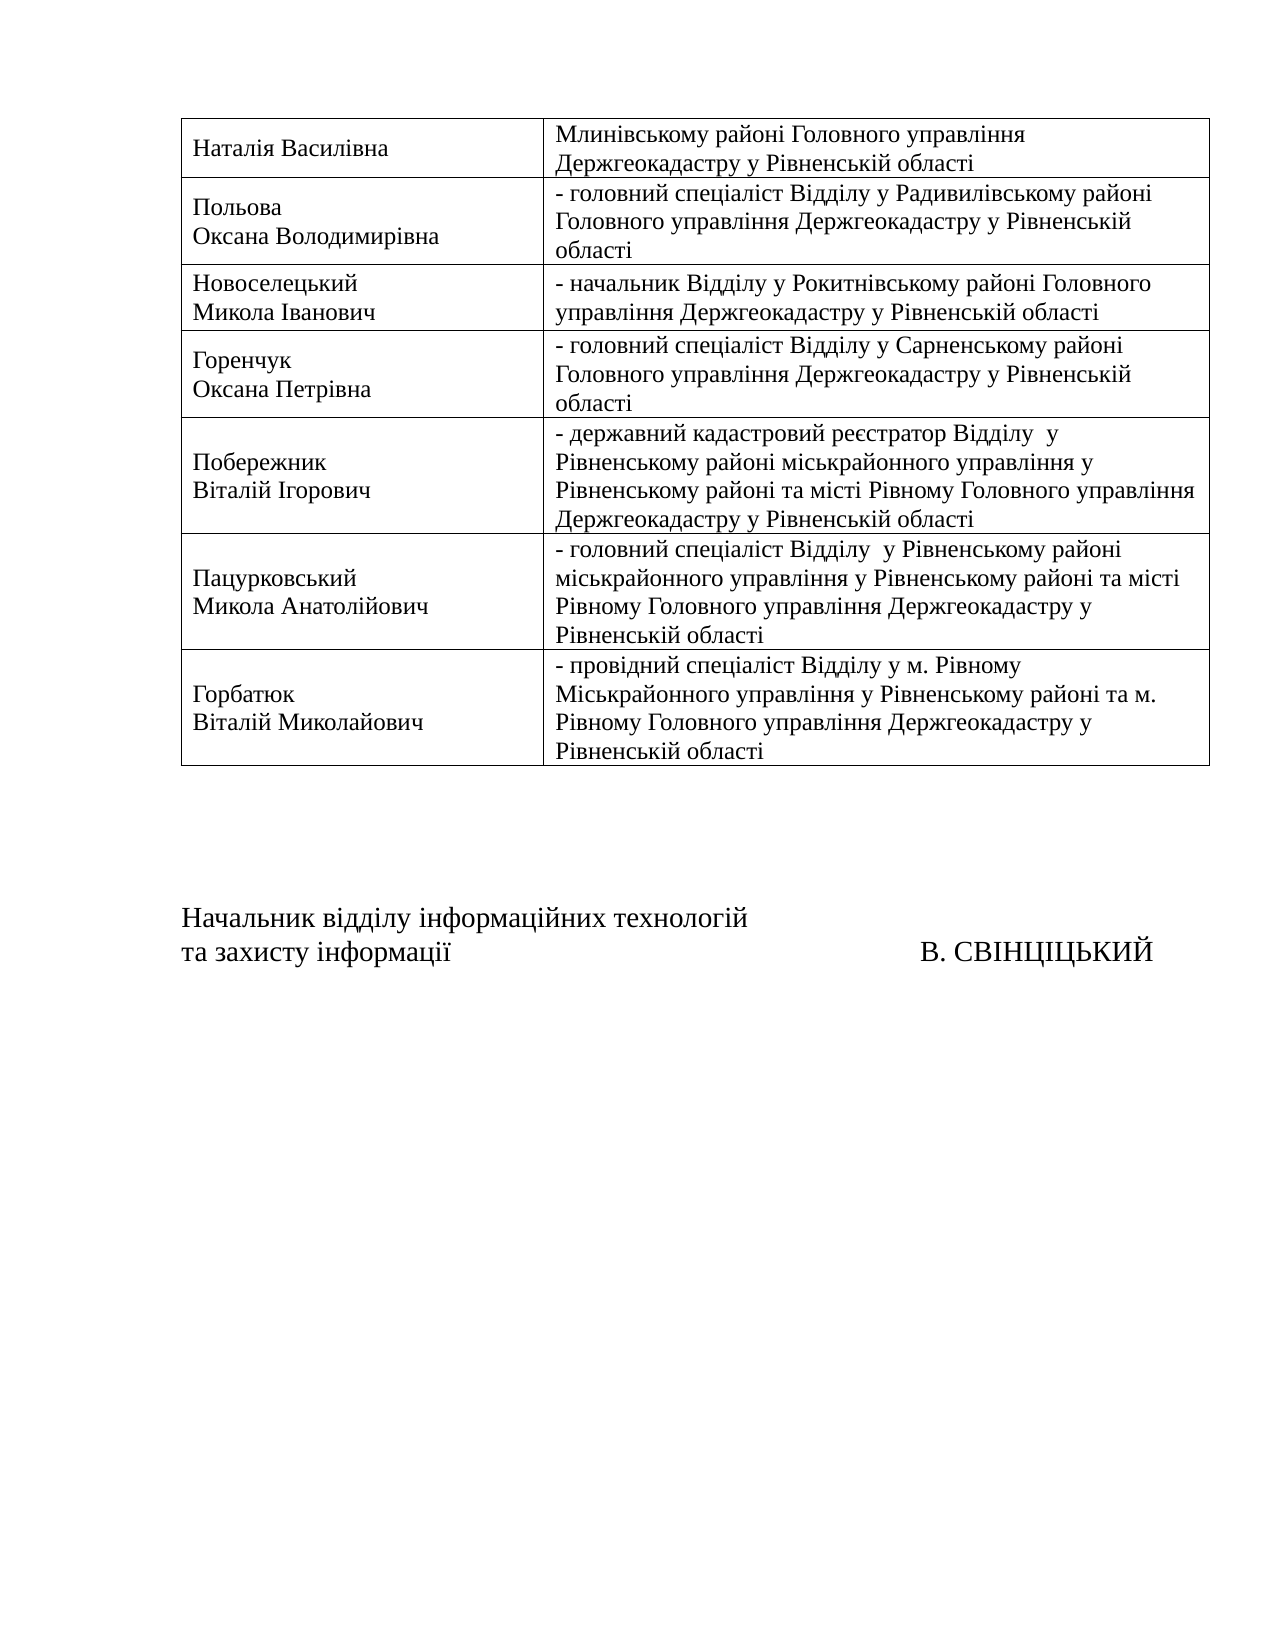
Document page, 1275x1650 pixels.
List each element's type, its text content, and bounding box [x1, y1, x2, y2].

table_cell Польова Оксана Володимирівна [182, 178, 543, 264]
table_cell Пацурковський Микола Анатолійович [182, 534, 543, 649]
table_cell - головний спеціаліст Відділу у Радивилівському районі Головного управління Держгеокадастру у Рівненській області [544, 178, 1209, 264]
table_cell Горбатюк Віталій Миколайович [182, 650, 543, 765]
table_cell - головний спеціаліст Відділу у Сарненському районі Головного управління Держгеокадастру у Рівненській області [544, 331, 1209, 417]
table_cell - начальник Відділу у Рокитнівському районі Головного управління Держгеокадастру у Рівненській області [544, 265, 1209, 329]
table_cell Новоселецький Микола Іванович [182, 265, 543, 329]
table_cell Горенчук Оксана Петрівна [182, 331, 543, 417]
table_cell Млинівському районі Головного управління Держгеокадастру у Рівненській області [544, 119, 1209, 177]
table_cell Побережник Віталій Ігорович [182, 418, 543, 533]
table_cell - державний кадастровий реєстратор Відділу у Рівненському районі міськрайонного управління у Рівненському районі та місті Рівному Головного управління Держгеокадастру у Рівненській області [544, 418, 1209, 533]
table_cell Наталія Василівна [182, 119, 543, 177]
table_cell - провідний спеціаліст Відділу у м. Рівному Міськрайонного управління у Рівненському районі та м. Рівному Головного управління Держгеокадастру у Рівненській області [544, 650, 1209, 765]
text та захисту інформації В. СВІНЦІЦЬКИЙ [181, 934, 1209, 967]
text Начальник відділу інформаційних технологій [181, 900, 1209, 934]
table_cell - головний спеціаліст Відділу у Рівненському районі міськрайонного управління у Рівненському районі та місті Рівному Головного управління Держгеокадастру у Рівненській області [544, 534, 1209, 649]
